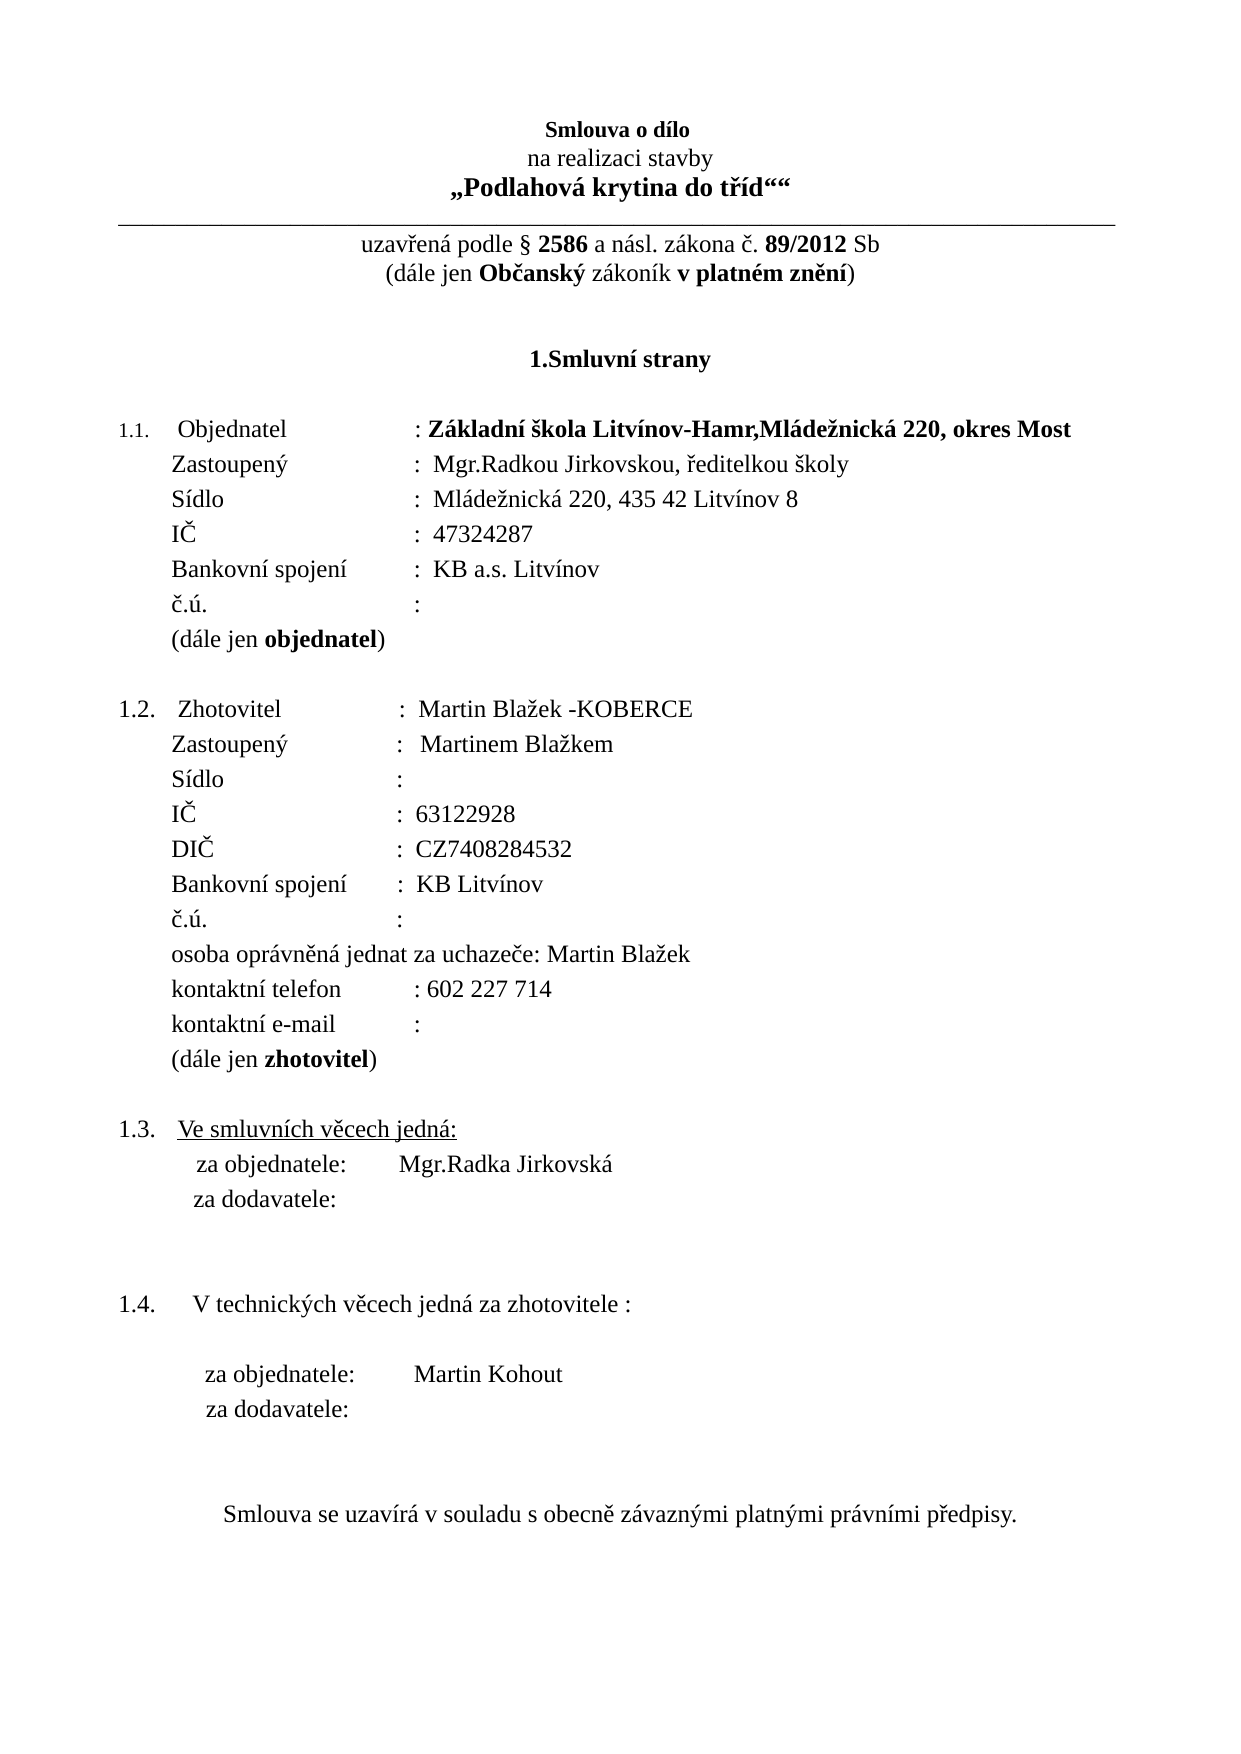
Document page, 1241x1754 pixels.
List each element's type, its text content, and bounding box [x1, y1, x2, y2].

text č.ú. : [118, 904, 1122, 933]
text na realizaci stavby [118, 143, 1122, 171]
list za dodavatele: [118, 1394, 1122, 1423]
text IČ : 63122928 [118, 799, 1122, 828]
text Zastoupený : Martinem Blažkem [118, 729, 1122, 758]
text IČ : 47324287 [118, 519, 1122, 548]
text Bankovní spojení : KB a.s. Litvínov [118, 554, 1122, 583]
list Zhotovitel : Martin Blažek -KOBERCE [118, 694, 1122, 723]
text č.ú. : [118, 589, 1122, 618]
text _______________________________________________________________________________________ [118, 202, 1122, 229]
text Sídlo : [118, 764, 1122, 793]
text osoba oprávněná jednat za uchazeče: Martin Blažek [118, 939, 1122, 968]
list Objednatel : Základní škola Litvínov-Hamr,Mládežnická 220, okres Most [118, 414, 1122, 443]
text kontaktní telefon : 602 227 714 [118, 974, 1122, 1003]
text 1.4. V technických věcech jedná za zhotovitele : [118, 1289, 1122, 1318]
text „Podlahová krytina do tříd““ [118, 171, 1122, 202]
text Bankovní spojení : KB Litvínov [118, 869, 1122, 898]
text Sídlo : Mládežnická 220, 435 42 Litvínov 8 [118, 484, 1122, 513]
text Zastoupený : Mgr.Radkou Jirkovskou, ředitelkou školy [118, 449, 1122, 478]
text za objednatele: Martin Kohout [118, 1359, 1122, 1388]
text (dále jen objednatel) [118, 624, 1122, 653]
text Smlouva o dílo [118, 116, 1122, 143]
text DIČ : CZ7408284532 [118, 834, 1122, 863]
text (dále jen zhotovitel) [118, 1044, 1122, 1073]
text kontaktní e-mail : [118, 1009, 1122, 1038]
text Smlouva se uzavírá v souladu s obecně závaznými platnými právními předpisy. [118, 1499, 1122, 1528]
text uzavřená podle § 2586 a násl. zákona č. 89/2012 Sb [118, 229, 1122, 258]
text (dále jen Občanský zákoník v platném znění) [118, 258, 1122, 286]
text 1.Smluvní strany [118, 344, 1122, 373]
list Ve smluvních věcech jedná: [118, 1114, 1122, 1143]
list za objednatele: Mgr.Radka Jirkovská [118, 1149, 1122, 1178]
list za dodavatele: [118, 1184, 1122, 1213]
